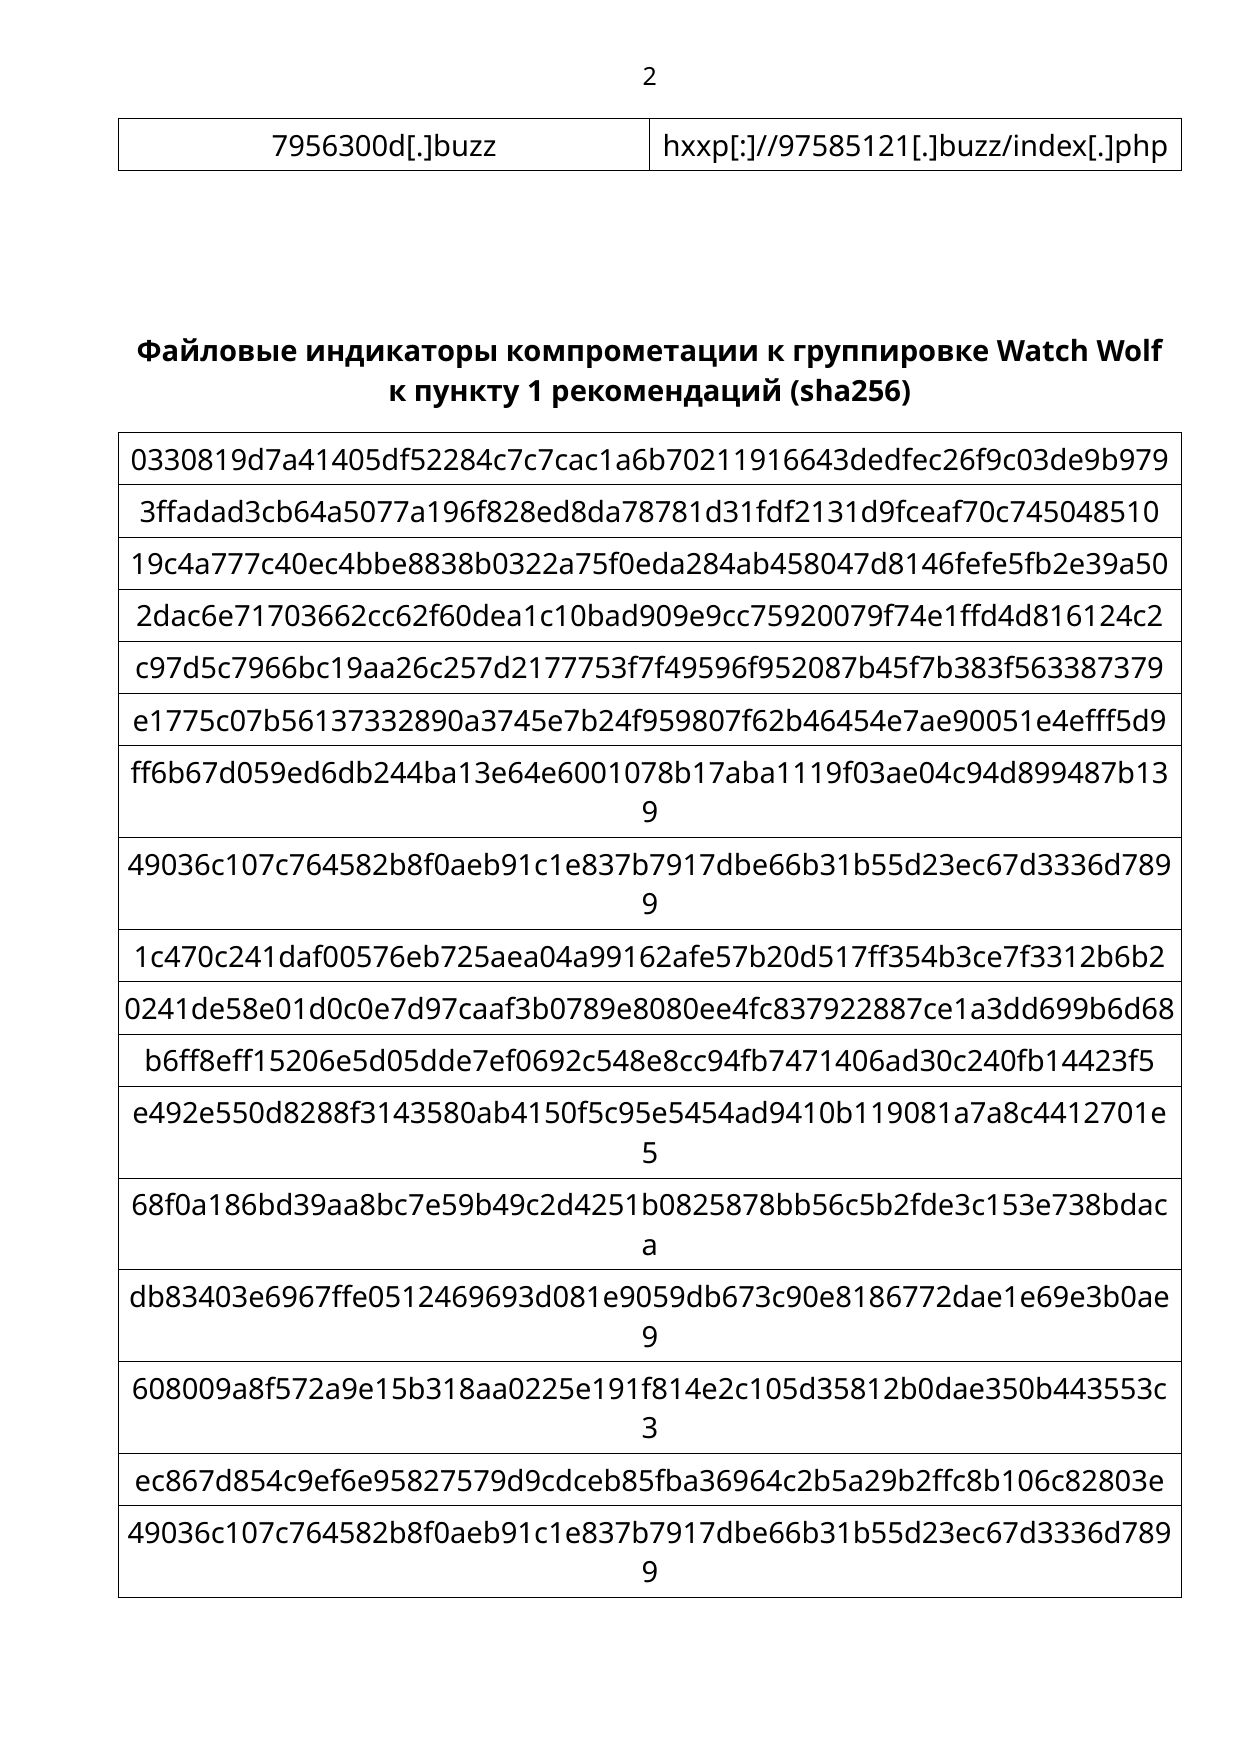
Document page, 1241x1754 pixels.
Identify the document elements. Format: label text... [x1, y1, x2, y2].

table_cell 19c4a777c40ec4bbe8838b0322a75f0eda284ab458047d8146fefe5fb2e39a50 [119, 538, 1181, 589]
table_cell b6ff8eff15206e5d05dde7ef0692c548e8cc94fb7471406ad30c240fb14423f5 [119, 1035, 1181, 1086]
table_cell db83403e6967ffe0512469693d081e9059db673c90e8186772dae1e69e3b0ae9 [119, 1270, 1181, 1361]
text Файловые индикаторы компрометации к группировке Watch Wolf к пункту 1 рекомендаций (sha256) [118, 330, 1181, 409]
table_cell 0241de58e01d0c0e7d97caaf3b0789e8080ee4fc837922887ce1a3dd699b6d68 [119, 982, 1181, 1033]
table_cell 49036c107c764582b8f0aeb91c1e837b7917dbe66b31b55d23ec67d3336d7899 [119, 1506, 1181, 1597]
table_cell c97d5c7966bc19aa26c257d2177753f7f49596f952087b45f7b383f563387379 [119, 642, 1181, 693]
table_cell 68f0a186bd39aa8bc7e59b49c2d4251b0825878bb56c5b2fde3c153e738bdaca [119, 1179, 1181, 1269]
table_cell 608009a8f572a9e15b318aa0225e191f814e2c105d35812b0dae350b443553c3 [119, 1362, 1181, 1453]
table_cell ff6b67d059ed6db244ba13e64e6001078b17aba1119f03ae04c94d899487b139 [119, 746, 1181, 837]
table_cell 3ffadad3cb64a5077a196f828ed8da78781d31fdf2131d9fceaf70c745048510 [119, 485, 1181, 537]
table_cell hxxp[:]//97585121[.]buzz/index[.]php [650, 119, 1181, 170]
table_header 0330819d7a41405df52284c7c7cac1a6b70211916643dedfec26f9c03de9b979 [119, 433, 1181, 484]
table_cell 2dac6e71703662cc62f60dea1c10bad909e9cc75920079f74e1ffd4d816124c2 [119, 590, 1181, 641]
table_cell ec867d854c9ef6e95827579d9cdceb85fba36964c2b5a29b2ffc8b106c82803e [119, 1454, 1181, 1505]
table_cell 1c470c241daf00576eb725aea04a99162afe57b20d517ff354b3ce7f3312b6b2 [119, 930, 1181, 981]
table_cell e1775c07b56137332890a3745e7b24f959807f62b46454e7ae90051e4efff5d9 [119, 694, 1181, 745]
table_cell 49036c107c764582b8f0aeb91c1e837b7917dbe66b31b55d23ec67d3336d7899 [119, 838, 1181, 929]
table_cell e492e550d8288f3143580ab4150f5c95e5454ad9410b119081a7a8c4412701e5 [119, 1087, 1181, 1177]
table_cell 7956300d[.]buzz [119, 119, 649, 170]
